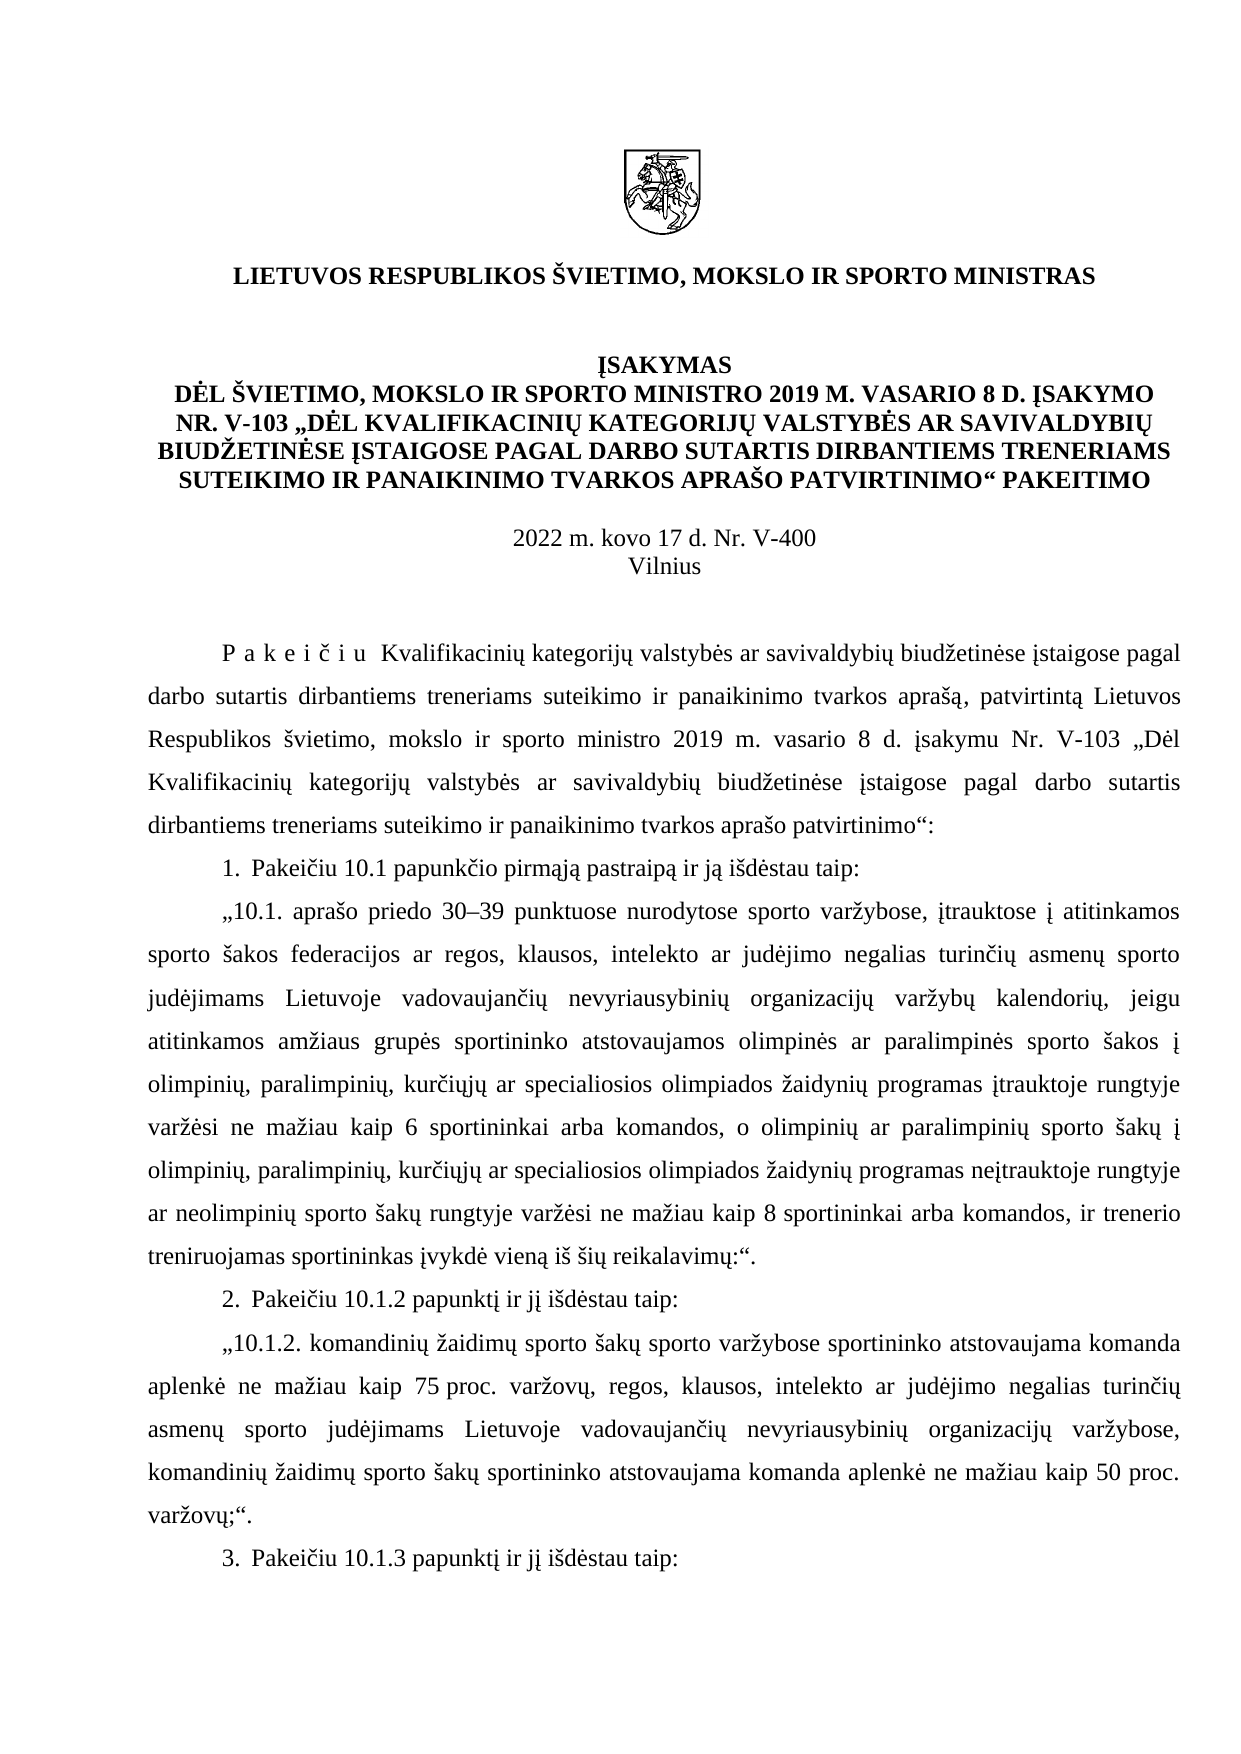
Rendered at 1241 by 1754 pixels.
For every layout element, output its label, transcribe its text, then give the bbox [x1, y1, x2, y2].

text Vilnius [148, 551, 1181, 580]
text ĮSAKYMAS [148, 350, 1181, 379]
text „10.1.2. komandinių žaidimų sporto šakų sporto varžybose sportininko atstovaujama komanda aplenkė ne mažiau kaip 75 proc. varžovų, regos, klausos, intelekto ar judėjimo negalias turinčių asmenų sporto judėjimams Lietuvoje vadovaujančių nevyriausybinių organizacijų varžybose, komandinių žaidimų sporto šakų sportininko atstovaujama komanda aplenkė ne mažiau kaip 50 proc. varžovų;“. [148, 1328, 1181, 1529]
text 2022 m. kovo 17 d. Nr. V-400 [148, 523, 1181, 551]
text 3. Pakeičiu 10.1.3 papunktį ir jį išdėstau taip: [148, 1543, 1181, 1572]
text DĖL ŠVIETIMO, MOKSLO IR SPORTO MINISTRO 2019 M. VASARIO 8 D. ĮSAKYMO NR. V-103 „DĖL KVALIFIKACINIŲ KATEGORIJŲ VALSTYBĖS AR SAVIVALDYBIŲ BIUDŽETINĖSE ĮSTAIGOSE PAGAL DARBO SUTARTIS DIRBANTIEMS TRENERIAMS SUTEIKIMO IR PANAIKINIMO TVARKOS APRAŠO PATVIRTINIMO“ PAKEITIMO [148, 379, 1181, 494]
text „10.1. aprašo priedo 30–39 punktuose nurodytose sporto varžybose, įtrauktose į atitinkamos sporto šakos federacijos ar regos, klausos, intelekto ar judėjimo negalias turinčių asmenų sporto judėjimams Lietuvoje vadovaujančių nevyriausybinių organizacijų varžybų kalendorių, jeigu atitinkamos amžiaus grupės sportininko atstovaujamos olimpinės ar paralimpinės sporto šakos į olimpinių, paralimpinių, kurčiųjų ar specialiosios olimpiados žaidynių programas įtrauktoje rungtyje varžėsi ne mažiau kaip 6 sportininkai arba komandos, o olimpinių ar paralimpinių sporto šakų į olimpinių, paralimpinių, kurčiųjų ar specialiosios olimpiados žaidynių programas neįtrauktoje rungtyje ar neolimpinių sporto šakų rungtyje varžėsi ne mažiau kaip 8 sportininkai arba komandos, ir trenerio treniruojamas sportininkas įvykdė vieną iš šių reikalavimų:“. [148, 896, 1181, 1270]
text Pakeičiu Kvalifikacinių kategorijų valstybės ar savivaldybių biudžetinėse įstaigose pagal darbo sutartis dirbantiems treneriams suteikimo ir panaikinimo tvarkos aprašą, patvirtintą Lietuvos Respublikos švietimo, mokslo ir sporto ministro 2019 m. vasario 8 d. įsakymu Nr. V-103 „Dėl Kvalifikacinių kategorijų valstybės ar savivaldybių biudžetinėse įstaigose pagal darbo sutartis dirbantiems treneriams suteikimo ir panaikinimo tvarkos aprašo patvirtinimo“: [148, 638, 1181, 839]
text LIETUVOS RESPUBLIKOS ŠVIETIMO, MOKSLO IR SPORTO MINISTRAS [148, 261, 1181, 290]
text 2. Pakeičiu 10.1.2 papunktį ir jį išdėstau taip: [148, 1284, 1181, 1313]
text 1. Pakeičiu 10.1 papunkčio pirmąją pastraipą ir ją išdėstau taip: [148, 853, 1181, 882]
